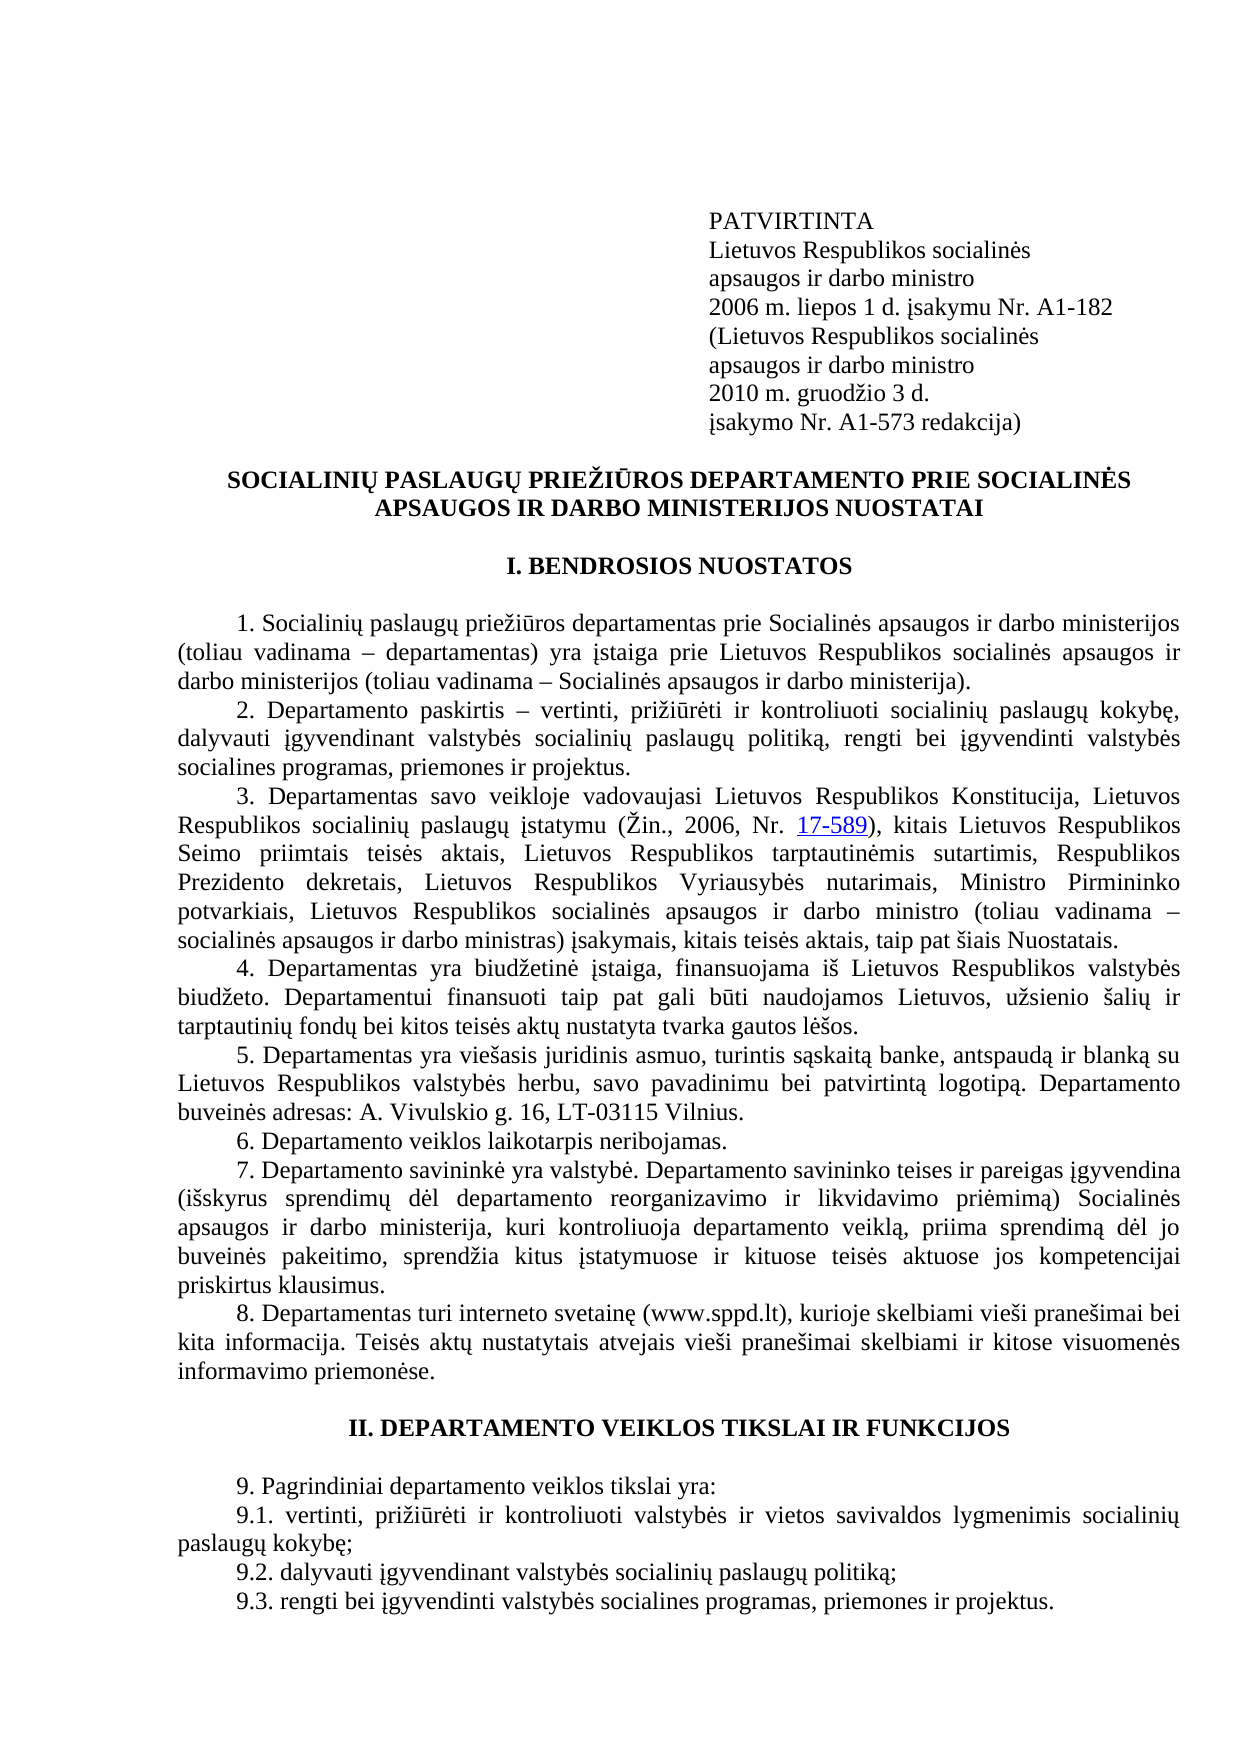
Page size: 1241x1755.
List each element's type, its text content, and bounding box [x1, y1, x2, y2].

text (Lietuvos Respublikos socialinės [177, 321, 1181, 350]
text apsaugos ir darbo ministro [177, 263, 1181, 292]
text 3. Departamentas savo veikloje vadovaujasi Lietuvos Respublikos Konstitucija, Lietuvos Respublikos socialinių paslaugų įstatymu (Žin., 2006, Nr. 17-589), kitais Lietuvos Respublikos Seimo priimtais teisės aktais, Lietuvos Respublikos tarptautinėmis sutartimis, Respublikos Prezidento dekretais, Lietuvos Respublikos Vyriausybės nutarimais, Ministro Pirmininko potvarkiais, Lietuvos Respublikos socialinės apsaugos ir darbo ministro (toliau vadinama – socialinės apsaugos ir darbo ministras) įsakymais, kitais teisės aktais, taip pat šiais Nuostatais. [177, 781, 1181, 953]
text Lietuvos Respublikos socialinės [177, 235, 1181, 263]
text 9.2. dalyvauti įgyvendinant valstybės socialinių paslaugų politiką; [177, 1557, 1181, 1586]
text II. DEPARTAMENTO VEIKLOS TIKSLAI IR FUNKCIJOS [177, 1413, 1181, 1442]
text I. BENDROSIOS NUOSTATOS [177, 551, 1181, 580]
text 2006 m. liepos 1 d. įsakymu Nr. A1-182 [177, 292, 1181, 321]
text 5. Departamentas yra viešasis juridinis asmuo, turintis sąskaitą banke, antspaudą ir blanką su Lietuvos Respublikos valstybės herbu, savo pavadinimu bei patvirtintą logotipą. Departamento buveinės adresas: A. Vivulskio g. 16, LT-03115 Vilnius. [177, 1040, 1181, 1126]
text 9.1. vertinti, prižiūrėti ir kontroliuoti valstybės ir vietos savivaldos lygmenimis socialinių paslaugų kokybę; [177, 1500, 1181, 1557]
text PATVIRTINTA [177, 206, 1181, 235]
text 7. Departamento savininkė yra valstybė. Departamento savininko teises ir pareigas įgyvendina (išskyrus sprendimų dėl departamento reorganizavimo ir likvidavimo priėmimą) Socialinės apsaugos ir darbo ministerija, kuri kontroliuoja departamento veiklą, priima sprendimą dėl jo buveinės pakeitimo, sprendžia kitus įstatymuose ir kituose teisės aktuose jos kompetencijai priskirtus klausimus. [177, 1155, 1181, 1298]
text 9. Pagrindiniai departamento veiklos tikslai yra: [177, 1471, 1181, 1500]
text 1. Socialinių paslaugų priežiūros departamentas prie Socialinės apsaugos ir darbo ministerijos (toliau vadinama – departamentas) yra įstaiga prie Lietuvos Respublikos socialinės apsaugos ir darbo ministerijos (toliau vadinama – Socialinės apsaugos ir darbo ministerija). [177, 608, 1181, 695]
text 2010 m. gruodžio 3 d. [177, 378, 1181, 407]
text 6. Departamento veiklos laikotarpis neribojamas. [177, 1126, 1181, 1155]
text SOCIALINIŲ PASLAUGŲ PRIEŽIŪROS DEPARTAMENTO PRIE SOCIALINĖS APSAUGOS IR DARBO MINISTERIJOS NUOSTATAI [177, 465, 1181, 522]
text 9.3. rengti bei įgyvendinti valstybės socialines programas, priemones ir projektus. [177, 1586, 1181, 1615]
text įsakymo Nr. A1-573 redakcija) [177, 407, 1181, 436]
text 8. Departamentas turi interneto svetainę (www.sppd.lt), kurioje skelbiami vieši pranešimai bei kita informacija. Teisės aktų nustatytais atvejais vieši pranešimai skelbiami ir kitose visuomenės informavimo priemonėse. [177, 1298, 1181, 1385]
text apsaugos ir darbo ministro [177, 350, 1181, 378]
text 4. Departamentas yra biudžetinė įstaiga, finansuojama iš Lietuvos Respublikos valstybės biudžeto. Departamentui finansuoti taip pat gali būti naudojamos Lietuvos, užsienio šalių ir tarptautinių fondų bei kitos teisės aktų nustatyta tvarka gautos lėšos. [177, 953, 1181, 1040]
text 2. Departamento paskirtis – vertinti, prižiūrėti ir kontroliuoti socialinių paslaugų kokybę, dalyvauti įgyvendinant valstybės socialinių paslaugų politiką, rengti bei įgyvendinti valstybės socialines programas, priemones ir projektus. [177, 695, 1181, 781]
